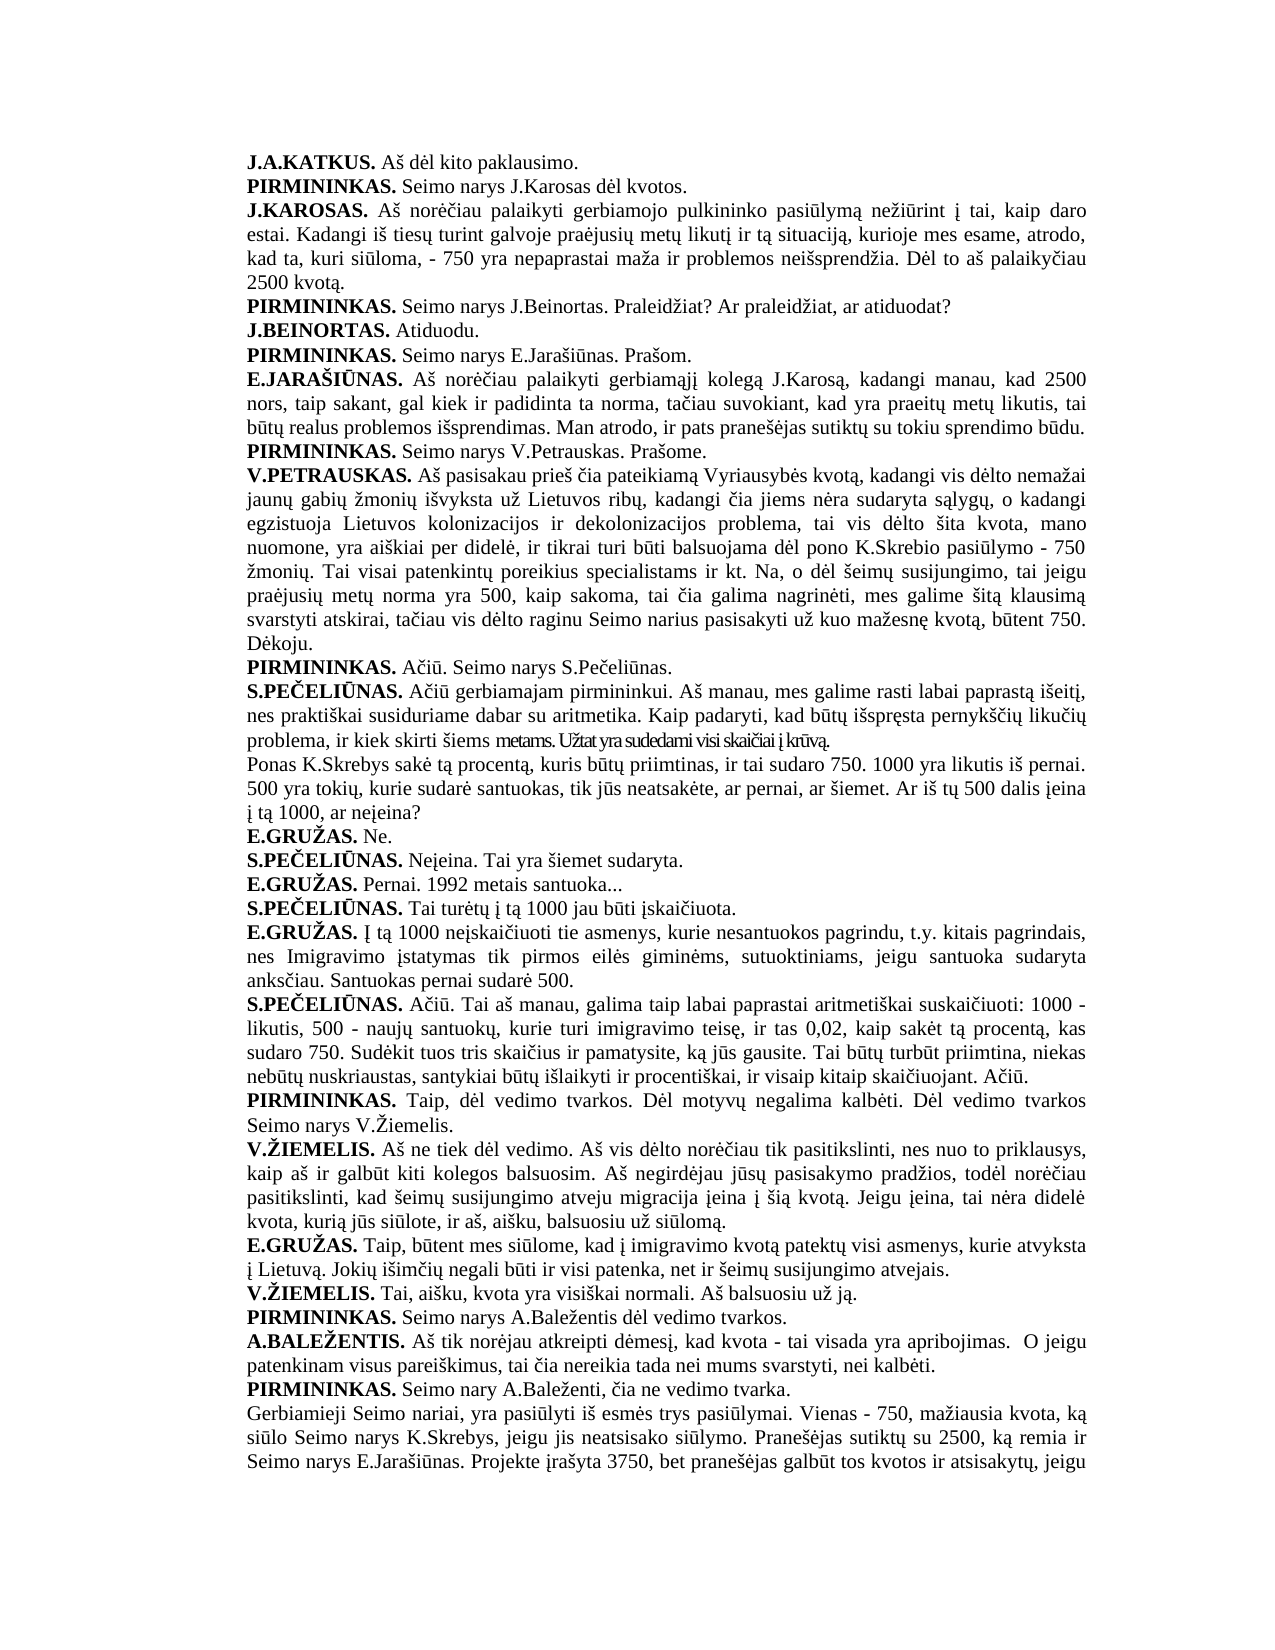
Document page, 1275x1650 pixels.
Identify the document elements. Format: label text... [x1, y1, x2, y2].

text S.PEČELIŪNAS. Ačiū gerbiamajam pirmininkui. Aš manau, mes galime rasti labai paprastą išeitį, nes praktiškai susiduriame dabar su aritmetika. Kaip padaryti, kad būtų išspręsta pernykščių likučių problema, ir kiek skirti šiems metams. Užtat yra sudedami visi skaičiai į krūvą. [247, 679, 1087, 752]
text S.PEČELIŪNAS. Tai turėtų į tą 1000 jau būti įskaičiuota. [247, 896, 1087, 920]
text PIRMININKAS. Seimo narys E.Jarašiūnas. Prašom. [247, 342, 1087, 367]
text V.ŽIEMELIS. Aš ne tiek dėl vedimo. Aš vis dėlto norėčiau tik pasitikslinti, nes nuo to priklausys, kaip aš ir galbūt kiti kolegos balsuosim. Aš negirdėjau jūsų pasisakymo pradžios, todėl norėčiau pasitikslinti, kad šeimų susijungimo atveju migracija įeina į šią kvotą. Jeigu įeina, tai nėra didelė kvota, kurią jūs siūlote, ir aš, aišku, balsuosiu už siūlomą. [247, 1137, 1087, 1233]
text PIRMININKAS. Ačiū. Seimo narys S.Pečeliūnas. [247, 655, 1087, 679]
text J.A.KATKUS. Aš dėl kito paklausimo. [247, 150, 1087, 174]
text PIRMININKAS. Seimo narys J.Karosas dėl kvotos. [247, 174, 1087, 198]
text Gerbiamieji Seimo nariai, yra pasiūlyti iš esmės trys pasiūlymai. Vienas - 750, mažiausia kvota, ką siūlo Seimo narys K.Skrebys, jeigu jis neatsisako siūlymo. Pranešėjas sutiktų su 2500, ką remia ir Seimo narys E.Jarašiūnas. Projekte įrašyta 3750, bet pranešėjas galbūt tos kvotos ir atsisakytų, jeigu [247, 1401, 1087, 1473]
text J.BEINORTAS. Atiduodu. [247, 318, 1087, 342]
text PIRMININKAS. Seimo narys V.Petrauskas. Prašome. [247, 439, 1087, 463]
text PIRMININKAS. Seimo nary A.Baleženti, čia ne vedimo tvarka. [247, 1377, 1087, 1401]
text A.BALEŽENTIS. Aš tik norėjau atkreipti dėmesį, kad kvota - tai visada yra apribojimas. O jeigu patenkinam visus pareiškimus, tai čia nereikia tada nei mums svarstyti, nei kalbėti. [247, 1329, 1087, 1377]
text S.PEČELIŪNAS. Ačiū. Tai aš manau, galima taip labai paprastai aritmetiškai suskaičiuoti: 1000 - likutis, 500 - naujų santuokų, kurie turi imigravimo teisę, ir tas 0,02, kaip sakėt tą procentą, kas sudaro 750. Sudėkit tuos tris skaičius ir pamatysite, ką jūs gausite. Tai būtų turbūt priimtina, niekas nebūtų nuskriaustas, santykiai būtų išlaikyti ir procentiškai, ir visaip kitaip skaičiuojant. Ačiū. [247, 992, 1087, 1088]
text E.GRUŽAS. Ne. [247, 824, 1087, 848]
text J.KAROSAS. Aš norėčiau palaikyti gerbiamojo pulkininko pasiūlymą nežiūrint į tai, kaip daro estai. Kadangi iš tiesų turint galvoje praėjusių metų likutį ir tą situaciją, kurioje mes esame, atrodo, kad ta, kuri siūloma, - 750 yra nepaprastai maža ir problemos neišsprendžia. Dėl to aš palaikyčiau 2500 kvotą. [247, 198, 1087, 294]
text E.JARAŠIŪNAS. Aš norėčiau palaikyti gerbiamąjį kolegą J.Karosą, kadangi manau, kad 2500 nors, taip sakant, gal kiek ir padidinta ta norma, tačiau suvokiant, kad yra praeitų metų likutis, tai būtų realus problemos išsprendimas. Man atrodo, ir pats pranešėjas sutiktų su tokiu sprendimo būdu. [247, 367, 1087, 439]
text E.GRUŽAS. Pernai. 1992 metais santuoka... [247, 872, 1087, 896]
text PIRMININKAS. Seimo narys A.Baležentis dėl vedimo tvarkos. [247, 1305, 1087, 1329]
text Ponas K.Skrebys sakė tą procentą, kuris būtų priimtinas, ir tai sudaro 750. 1000 yra likutis iš pernai. 500 yra tokių, kurie sudarė santuokas, tik jūs neatsakėte, ar pernai, ar šiemet. Ar iš tų 500 dalis įeina į tą 1000, ar neįeina? [247, 752, 1087, 824]
text PIRMININKAS. Seimo narys J.Beinortas. Praleidžiat? Ar praleidžiat, ar atiduodat? [247, 294, 1087, 318]
text PIRMININKAS. Taip, dėl vedimo tvarkos. Dėl motyvų negalima kalbėti. Dėl vedimo tvarkos Seimo narys V.Žiemelis. [247, 1088, 1087, 1137]
text V.ŽIEMELIS. Tai, aišku, kvota yra visiškai normali. Aš balsuosiu už ją. [247, 1281, 1087, 1305]
text E.GRUŽAS. Į tą 1000 neįskaičiuoti tie asmenys, kurie nesantuokos pagrindu, t.y. kitais pagrindais, nes Imigravimo įstatymas tik pirmos eilės giminėms, sutuoktiniams, jeigu santuoka sudaryta anksčiau. Santuokas pernai sudarė 500. [247, 920, 1087, 992]
text V.PETRAUSKAS. Aš pasisakau prieš čia pateikiamą Vyriausybės kvotą, kadangi vis dėlto nemažai jaunų gabių žmonių išvyksta už Lietuvos ribų, kadangi čia jiems nėra sudaryta sąlygų, o kadangi egzistuoja Lietuvos kolonizacijos ir dekolonizacijos problema, tai vis dėlto šita kvota, mano nuomone, yra aiškiai per didelė, ir tikrai turi būti balsuojama dėl pono K.Skrebio pasiūlymo - 750 žmonių. Tai visai patenkintų poreikius specialistams ir kt. Na, o dėl šeimų susijungimo, tai jeigu praėjusių metų norma yra 500, kaip sakoma, tai čia galima nagrinėti, mes galime šitą klausimą svarstyti atskirai, tačiau vis dėlto raginu Seimo narius pasisakyti už kuo mažesnę kvotą, būtent 750. Dėkoju. [247, 463, 1087, 655]
text E.GRUŽAS. Taip, būtent mes siūlome, kad į imigravimo kvotą patektų visi asmenys, kurie atvyksta į Lietuvą. Jokių išimčių negali būti ir visi patenka, net ir šeimų susijungimo atvejais. [247, 1233, 1087, 1281]
text S.PEČELIŪNAS. Neįeina. Tai yra šiemet sudaryta. [247, 848, 1087, 872]
